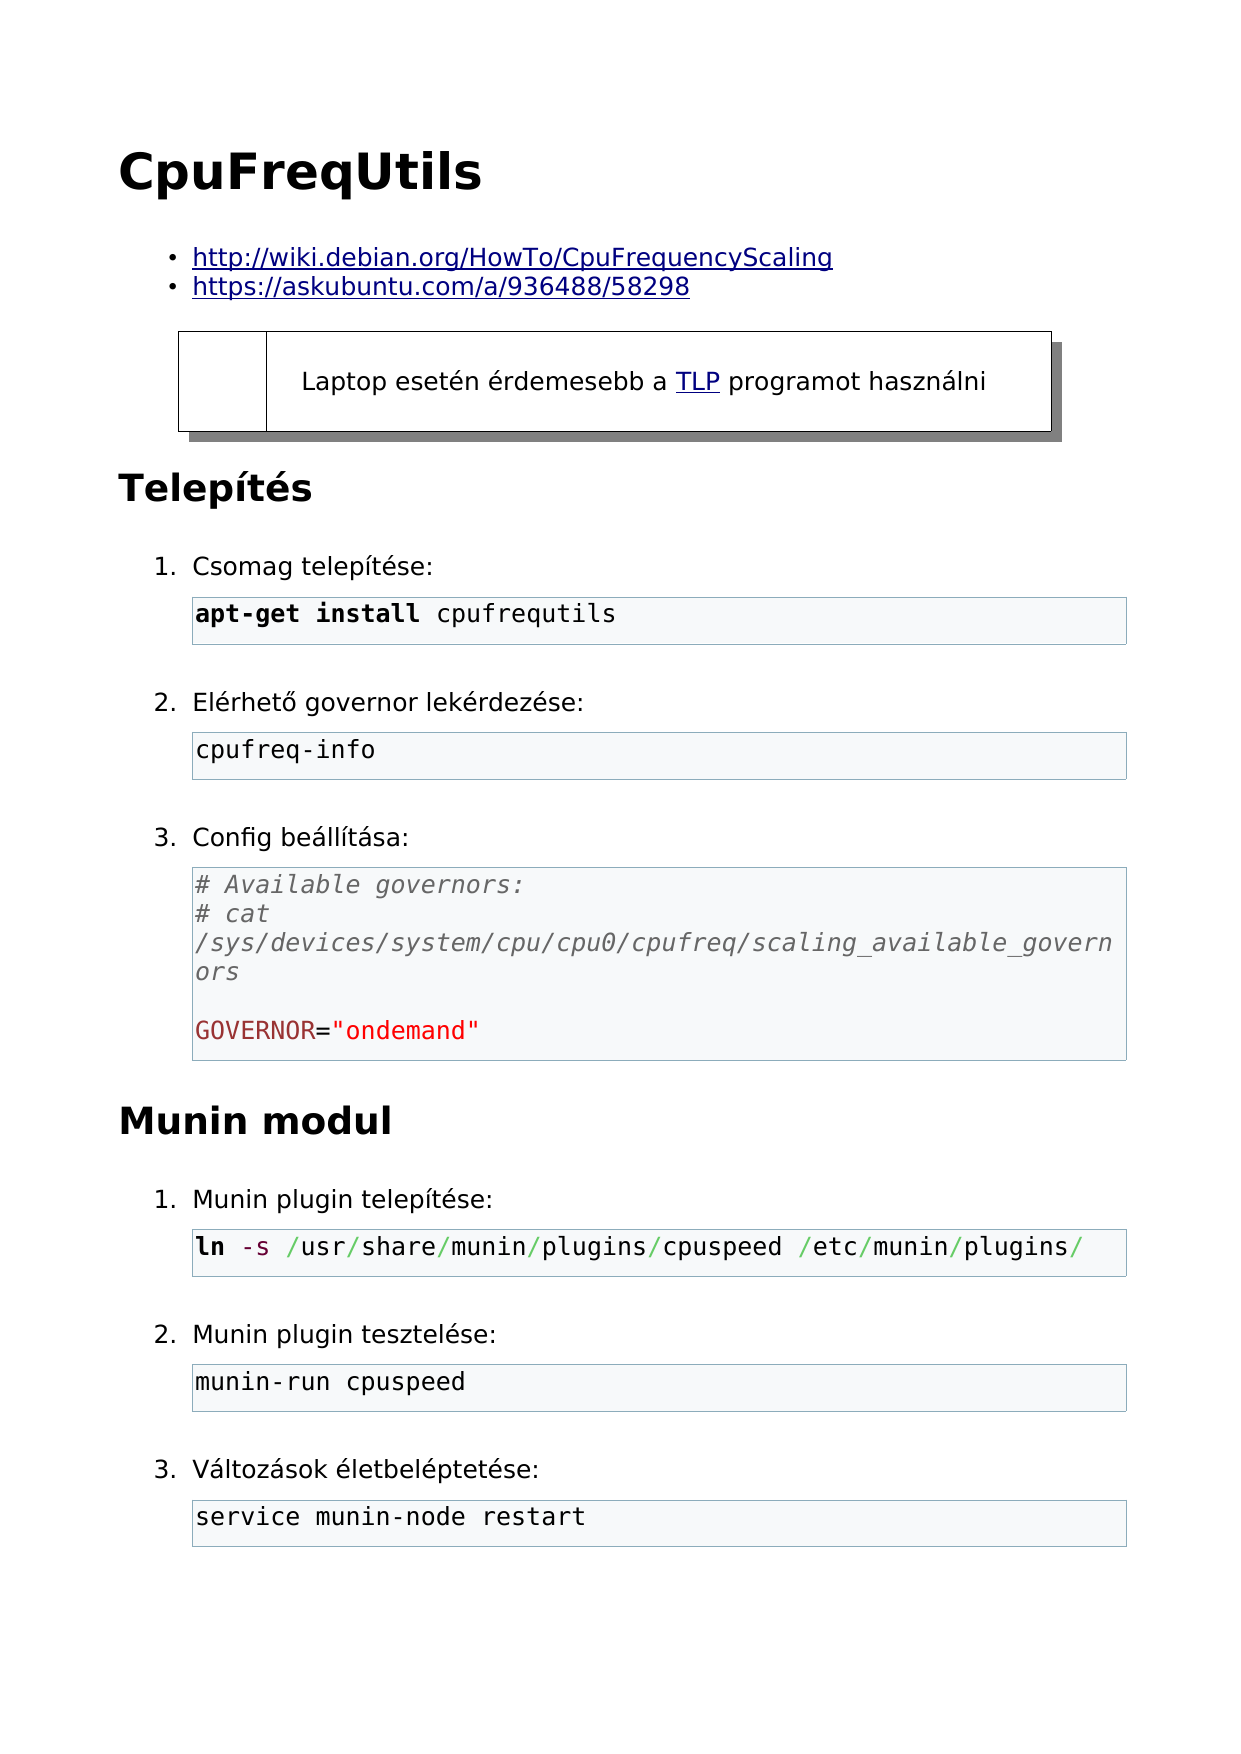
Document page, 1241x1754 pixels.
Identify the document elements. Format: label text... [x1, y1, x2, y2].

list Elérhető governor lekérdezése: [177, 688, 1122, 717]
table_header Laptop esetén érdemesebb a TLP programot használni [267, 332, 1051, 431]
list Csomag telepítése: [177, 553, 1122, 582]
table_header [179, 332, 266, 431]
subtitle CpuFreqUtils [118, 143, 1122, 201]
list Munin plugin tesztelése: [177, 1320, 1122, 1349]
list http://wiki.debian.org/HowTo/CpuFrequencyScaling [177, 243, 1122, 272]
list Munin plugin telepítése: [177, 1185, 1122, 1214]
table_header ln -s /usr/share/munin/plugins/cpuspeed /etc/munin/plugins/ [193, 1230, 1126, 1276]
list Config beállítása: [177, 823, 1122, 852]
table_header # Available governors: # cat /sys/devices/system/cpu/cpu0/cpufreq/scaling_available_governors GOVERNOR="ondemand" [193, 868, 1126, 1060]
subtitle Telepítés [118, 467, 1122, 511]
list https://askubuntu.com/a/936488/58298 [177, 272, 1122, 302]
table_header cpufreq-info [193, 733, 1126, 779]
table_header service munin-node restart [193, 1501, 1126, 1546]
table_header munin-run cpuspeed [193, 1365, 1126, 1411]
subtitle Munin modul [118, 1099, 1122, 1143]
table_header apt-get install cpufrequtils [193, 598, 1126, 643]
list Változások életbeléptetése: [177, 1456, 1122, 1485]
